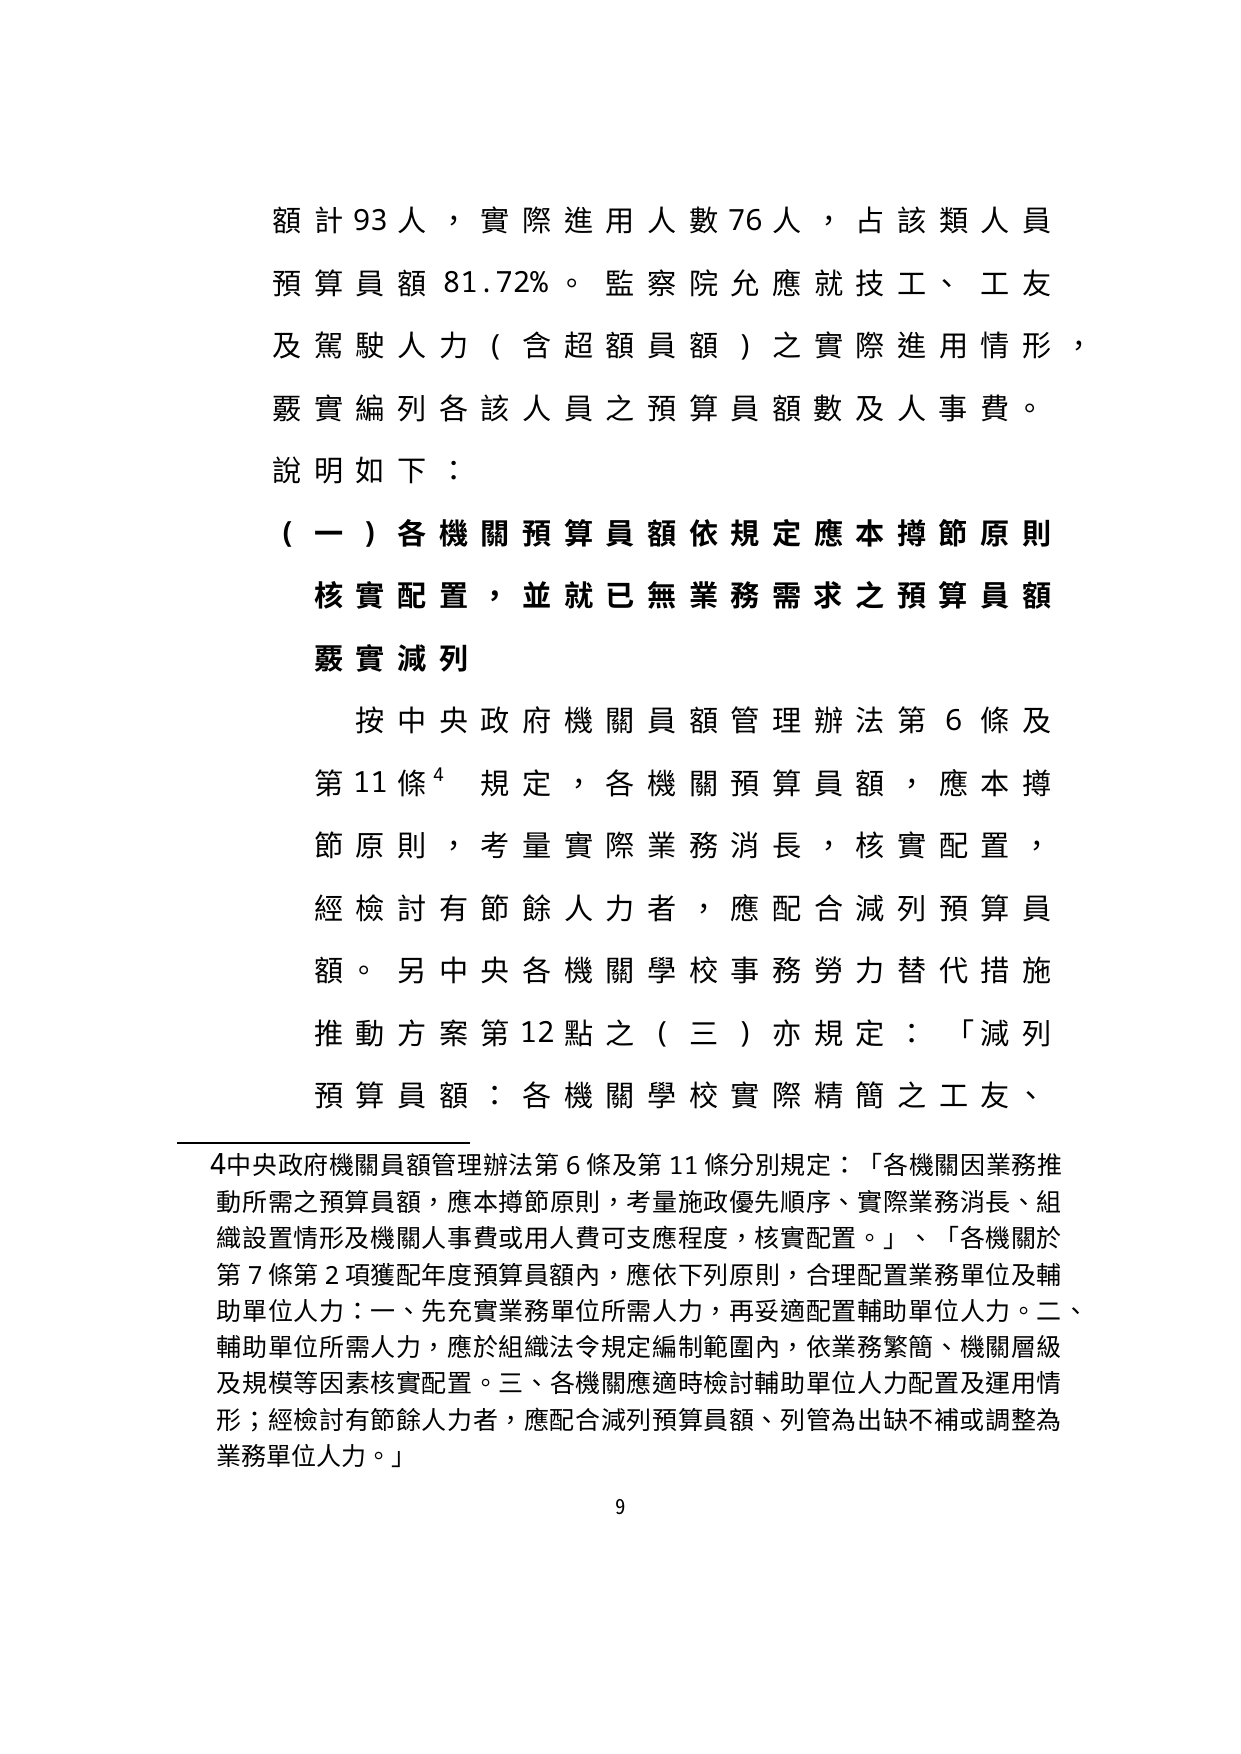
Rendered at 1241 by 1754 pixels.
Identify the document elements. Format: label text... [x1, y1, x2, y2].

text 中央政府機關員額管理辦法第6條及第11條分別規定：「各機關因業務推動所需之預算員額，應本撙節原則，考量施政優先順序、實際業務消長、組織設置情形及機關人事費或用人費可支應程度，核實配置。」、「各機關於第7條第2項獲配年度預算員額內，應依下列原則，合理配置業務單位及輔助單位人力：一、先充實業務單位所需人力，再妥適配置輔助單位人力。二、輔助單位所需人力，應於組織法令規定編制範圍內，依業務繁簡、機關層級及規模等因素核實配置。三、各機關應適時檢討輔助單位人力配置及運用情形；經檢討有節餘人力者，應配合減列預算員額、列管為出缺不補或調整為業務單位人力。」 [209, 1143, 1063, 1473]
text (一)各機關預算員額依規定應本撙節原則核實配置，並就已無業務需求之預算員額覈實減列 [242, 490, 1058, 677]
text 按中央政府機關員額管理辦法第6條及第11條規定，各機關預算員額，應本撙節原則，考量實際業務消長，核實配置，經檢討有節餘人力者，應配合減列預算員額。另中央各機關學校事務勞力替代措施推動方案第12點之(三)亦規定：「減列預算員額：各機關學校實際精簡之工友、技工員額，應配合機關學校年度預算編列，覈實予以減列。」復依108年度中央及地方政府預算籌編原則第4點之(九)規定：「為貫徹工友、技工及駕駛員額精簡政策，有效彈性運用人力，各機關應落實下列規定：1.各機關工友、技工及駕駛，不論超額與否，均予全面凍結不得新僱…。3.各機關應積極採行『超額列管出缺後減列預算員額』…等方式，…。」準此，各機關預算員額應本撙節原則核實配置，對已無業務需求之技工、工友及駕駛預算員額，允應覈實減列。 [271, 677, 1058, 1115]
text 108年度監察院技工、工友及駕駛預算員額計93人，實際進用人數76人，占該類人員預算員額81.72%。監察院允應就技工、工友及駕駛人力(含超額員額)之實際進用情形，覈實編列各該人員之預算員額數及人事費。說明如下： [242, 177, 1058, 490]
